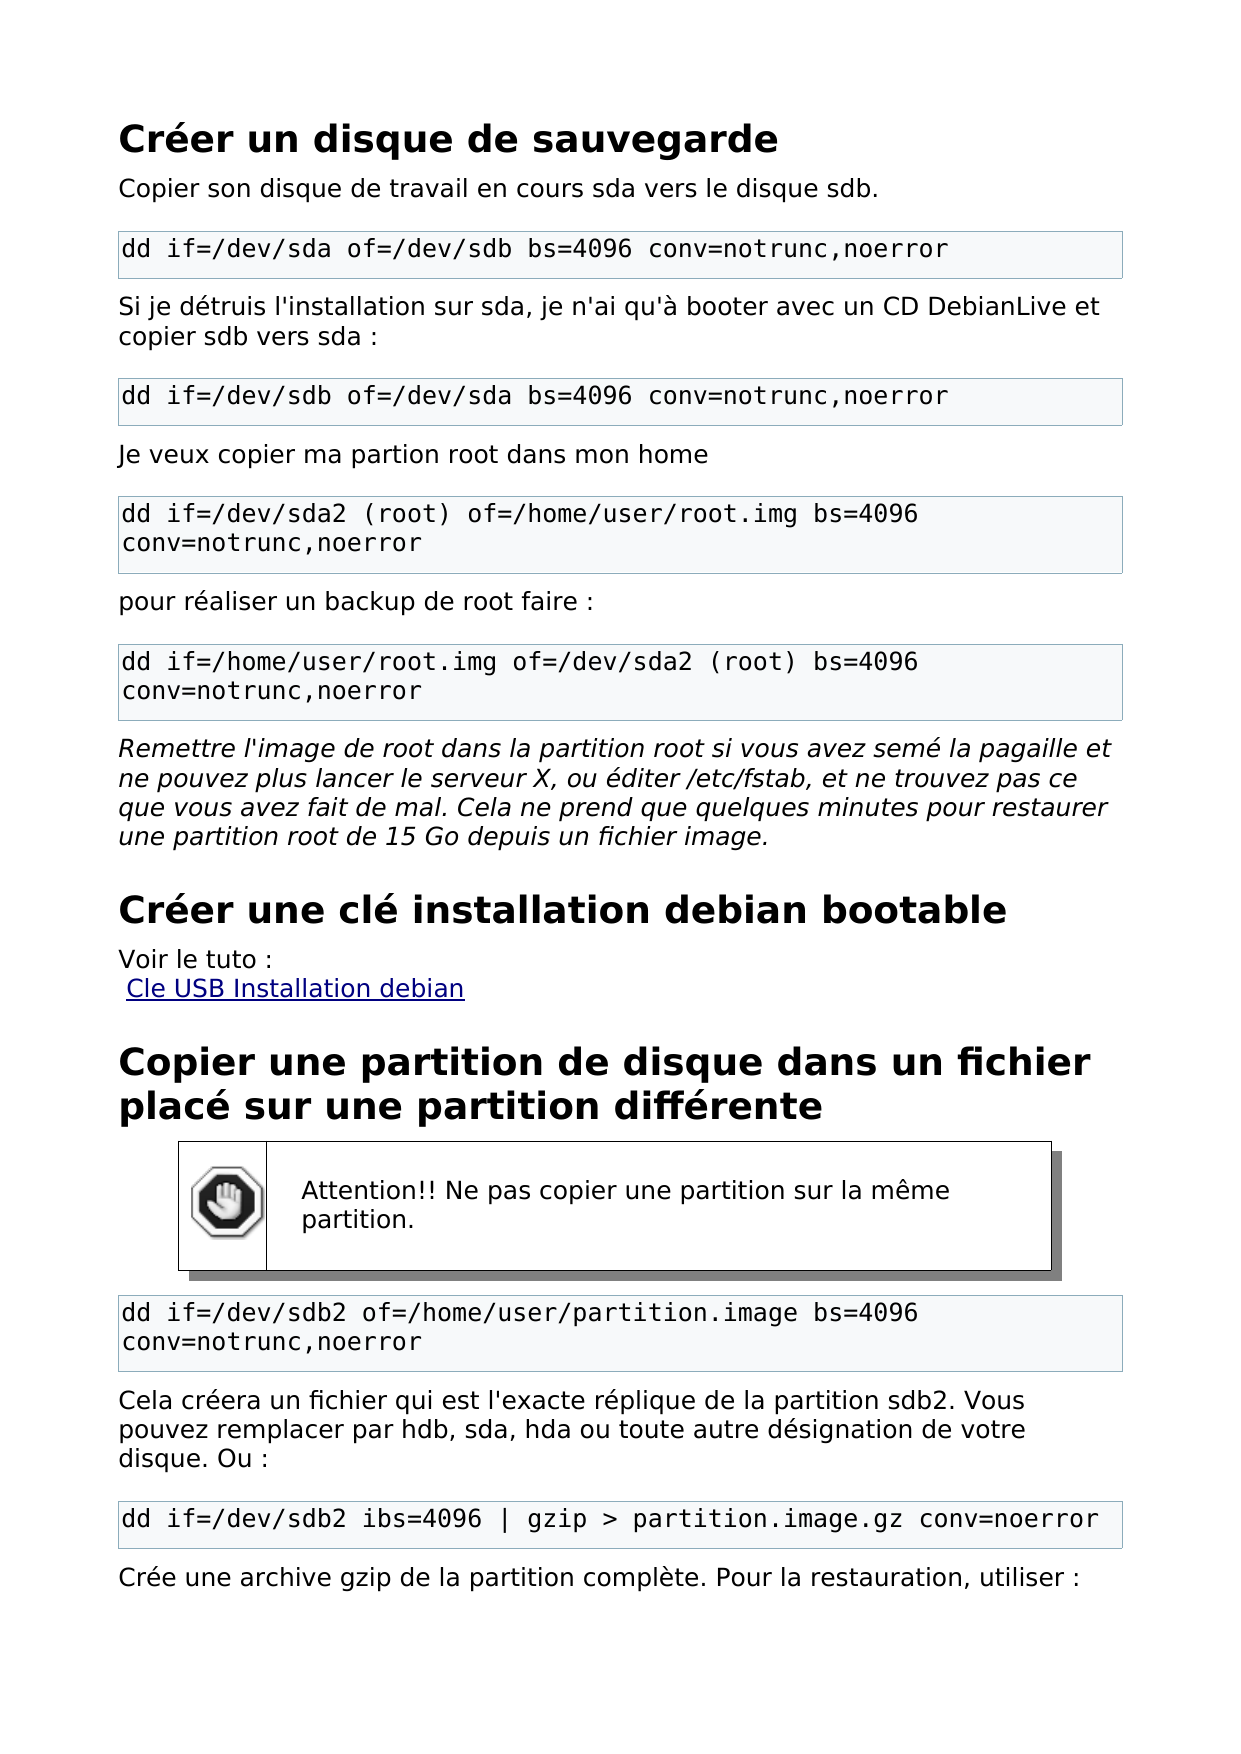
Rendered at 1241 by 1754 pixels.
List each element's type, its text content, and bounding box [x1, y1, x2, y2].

text Crée une archive gzip de la partition complète. Pour la restauration, utiliser : [118, 1563, 1122, 1592]
subtitle Créer un disque de sauvegarde [118, 118, 1122, 162]
table_header dd if=/dev/sda2 (root) of=/home/user/root.img bs=4096 conv=notrunc,noerror [119, 497, 1122, 572]
text Si je détruis l'installation sur sda, je n'ai qu'à booter avec un CD DebianLive et copier sdb vers sda : [118, 292, 1122, 351]
text Voir le tuto : Cle USB Installation debian [118, 945, 1122, 1003]
text Je veux copier ma partion root dans mon home [118, 440, 1122, 469]
table_header [179, 1142, 266, 1270]
table_header dd if=/dev/sda of=/dev/sdb bs=4096 conv=notrunc,noerror [119, 232, 1122, 278]
table_header dd if=/dev/sdb of=/dev/sda bs=4096 conv=notrunc,noerror [119, 379, 1122, 425]
table_header dd if=/dev/sdb2 ibs=4096 | gzip > partition.image.gz conv=noerror [119, 1502, 1122, 1548]
subtitle Copier une partition de disque dans un fichier placé sur une partition différente [118, 1041, 1122, 1128]
table_header dd if=/home/user/root.img of=/dev/sda2 (root) bs=4096 conv=notrunc,noerror [119, 645, 1122, 720]
picture [190, 1164, 266, 1240]
text Copier son disque de travail en cours sda vers le disque sdb. [118, 174, 1122, 203]
table_header Attention!! Ne pas copier une partition sur la même partition. [267, 1142, 1051, 1270]
subtitle Créer une clé installation debian bootable [118, 889, 1122, 932]
text pour réaliser un backup de root faire : [118, 587, 1122, 616]
text Cela créera un fichier qui est l'exacte réplique de la partition sdb2. Vous pouvez remplacer par hdb, sda, hda ou toute autre désignation de votre disque. Ou : [118, 1386, 1122, 1474]
table_header dd if=/dev/sdb2 of=/home/user/partition.image bs=4096 conv=notrunc,noerror [119, 1296, 1122, 1371]
text Remettre l'image de root dans la partition root si vous avez semé la pagaille et ne pouvez plus lancer le serveur X, ou éditer /etc/fstab, et ne trouvez pas ce que vous avez fait de mal. Cela ne prend que quelques minutes pour restaurer une partition root de 15 Go depuis un fichier image. [118, 735, 1122, 851]
